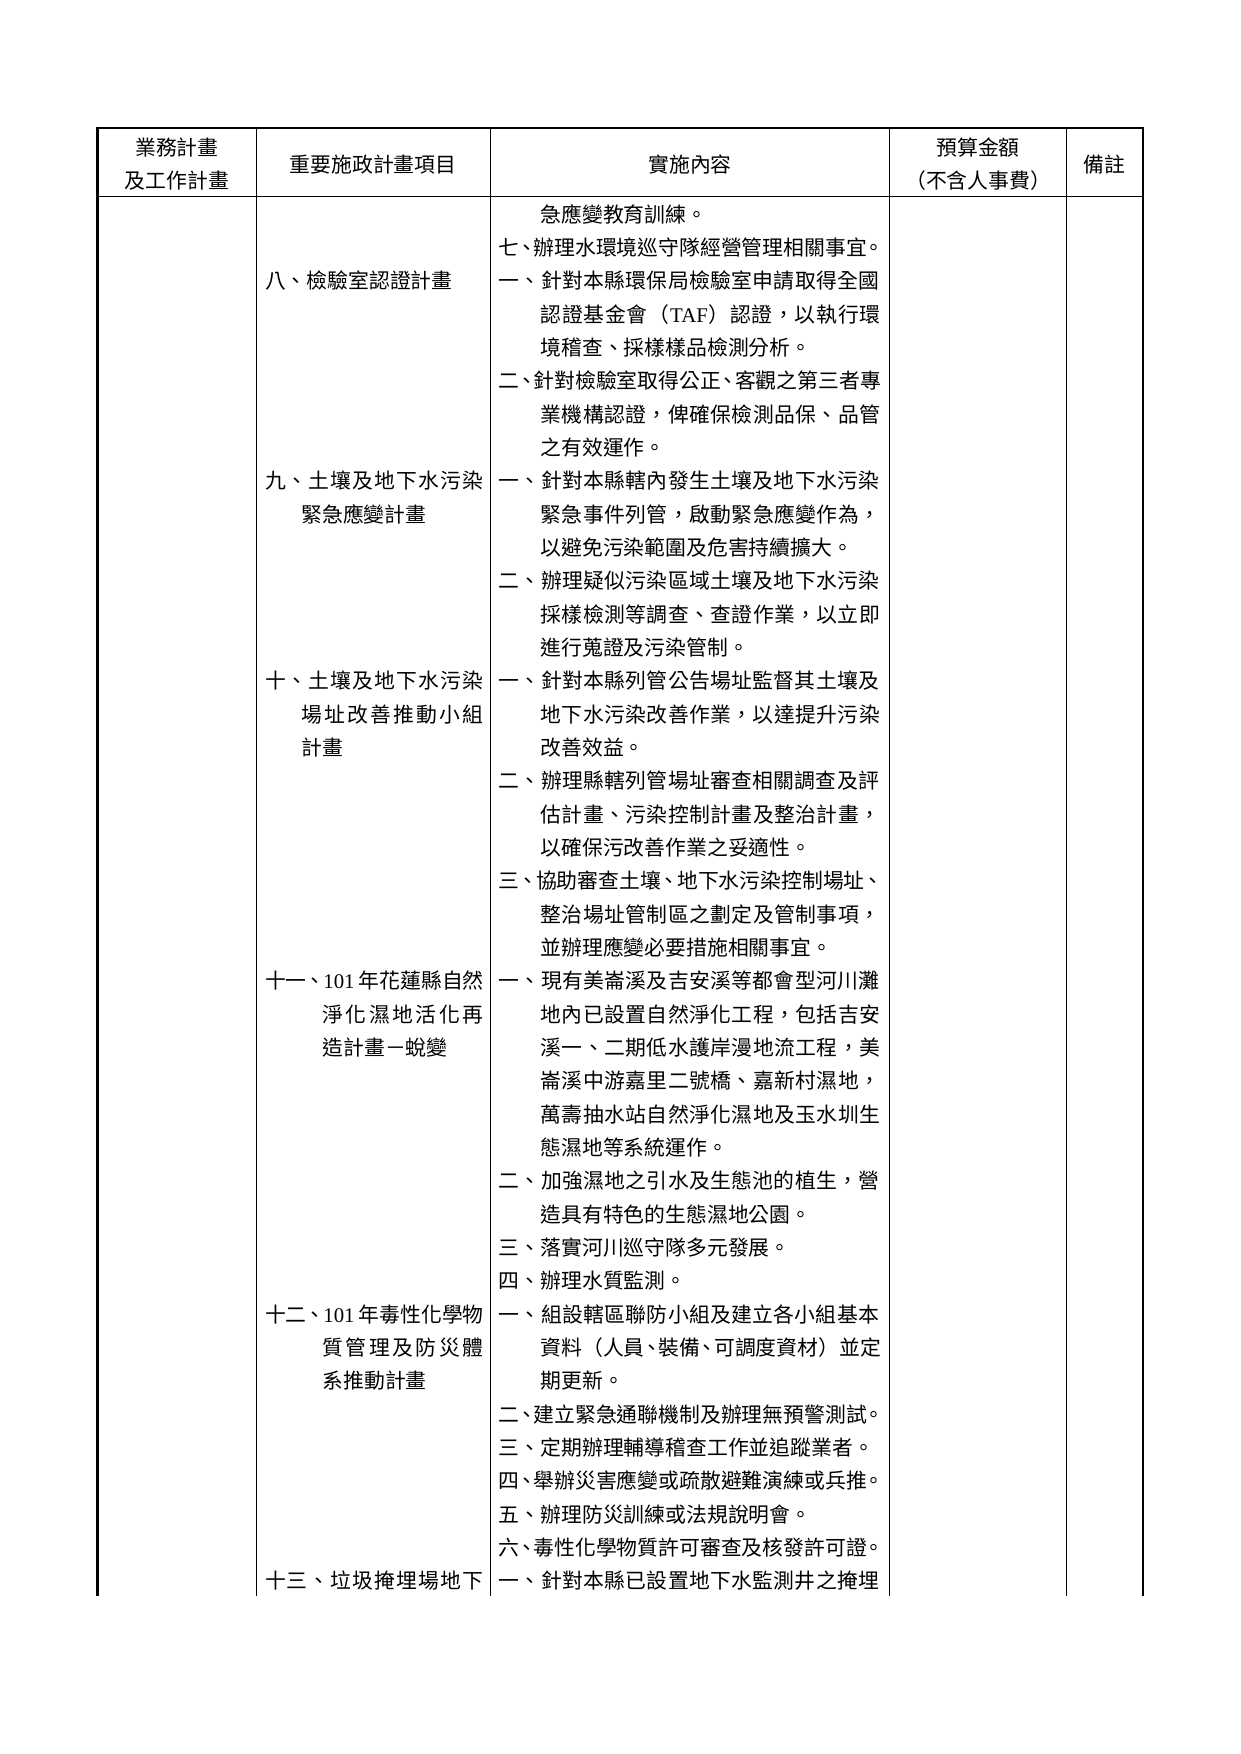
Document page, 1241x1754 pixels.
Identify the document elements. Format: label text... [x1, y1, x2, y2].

table_cell 十一、101年花蓮縣自然淨化濕地活化再造計畫－蛻變 [257, 962, 490, 1296]
table_cell [99, 1562, 256, 1596]
table_cell [1067, 1296, 1142, 1562]
table_cell 八、檢驗室認證計畫 [257, 262, 490, 462]
table_header 實施內容 [491, 129, 889, 196]
table_cell [1067, 462, 1142, 662]
table_cell 十、土壤及地下水污染場址改善推動小組計畫 [257, 662, 490, 962]
table_cell [890, 1296, 1066, 1562]
table_cell 急應變教育訓練。 七、辦理水環境巡守隊經營管理相關事宜。 [491, 197, 889, 262]
table_cell [890, 262, 1066, 462]
table_cell [1067, 962, 1142, 1296]
table_header 重要施政計畫項目 [257, 129, 490, 196]
table_cell [99, 462, 256, 662]
table_cell [1067, 1562, 1142, 1596]
table_cell 一、針對本縣已設置地下水監測井之掩埋 [491, 1562, 889, 1596]
table_cell 一、針對本縣列管公告場址監督其土壤及地下水污染改善作業，以達提升污染改善效益。 二、辦理縣轄列管場址審查相關調查及評估計畫、污染控制計畫及整治計畫，以確保污改善作業之妥適性。 三、協助審查土壤、地下水污染控制場址、整治場址管制區之劃定及管制事項，並辦理應變必要措施相關事宜。 [491, 662, 889, 962]
table_cell [890, 462, 1066, 662]
table_cell [1067, 262, 1142, 462]
table_cell [99, 197, 256, 262]
table_cell [890, 662, 1066, 962]
table_cell 一、現有美崙溪及吉安溪等都會型河川灘地內已設置自然淨化工程，包括吉安溪一、二期低水護岸漫地流工程，美崙溪中游嘉里二號橋、嘉新村濕地，萬壽抽水站自然淨化濕地及玉水圳生態濕地等系統運作。 二、加強濕地之引水及生態池的植生，營造具有特色的生態濕地公園。 三、落實河川巡守隊多元發展。 四、辦理水質監測。 [491, 962, 889, 1296]
table_header 預算金額 （不含人事費） [890, 129, 1066, 196]
table_cell [890, 1562, 1066, 1596]
table_cell [99, 1296, 256, 1562]
table_cell 十三、垃圾掩埋場地下 [257, 1562, 490, 1596]
table_cell 一、組設轄區聯防小組及建立各小組基本資料（人員、裝備、可調度資材）並定期更新。 二、建立緊急通聯機制及辦理無預警測試。 三、定期辦理輔導稽查工作並追蹤業者。 四、舉辦災害應變或疏散避難演練或兵推。 五、辦理防災訓練或法規說明會。 六、毒性化學物質許可審查及核發許可證。 [491, 1296, 889, 1562]
table_cell [99, 262, 256, 462]
table_header 備註 [1067, 129, 1142, 196]
table_header 業務計畫 及工作計畫 [99, 129, 256, 196]
table_cell [99, 962, 256, 1296]
table_cell [1067, 197, 1142, 262]
table_cell [890, 197, 1066, 262]
table_cell 十二、101年毒性化學物質管理及防災體系推動計畫 [257, 1296, 490, 1562]
table_cell [257, 197, 490, 262]
table_cell [99, 662, 256, 962]
table_cell [1067, 662, 1142, 962]
table_cell 一、針對本縣轄內發生土壤及地下水污染緊急事件列管，啟動緊急應變作為，以避免污染範圍及危害持續擴大。 二、辦理疑似污染區域土壤及地下水污染採樣檢測等調查、查證作業，以立即進行蒐證及污染管制。 [491, 462, 889, 662]
table_cell 一、針對本縣環保局檢驗室申請取得全國認證基金會（TAF）認證，以執行環境稽查、採樣樣品檢測分析。 二、針對檢驗室取得公正、客觀之第三者專業機構認證，俾確保檢測品保、品管之有效運作。 [491, 262, 889, 462]
table_cell [890, 962, 1066, 1296]
table_cell 九、土壤及地下水污染緊急應變計畫 [257, 462, 490, 662]
